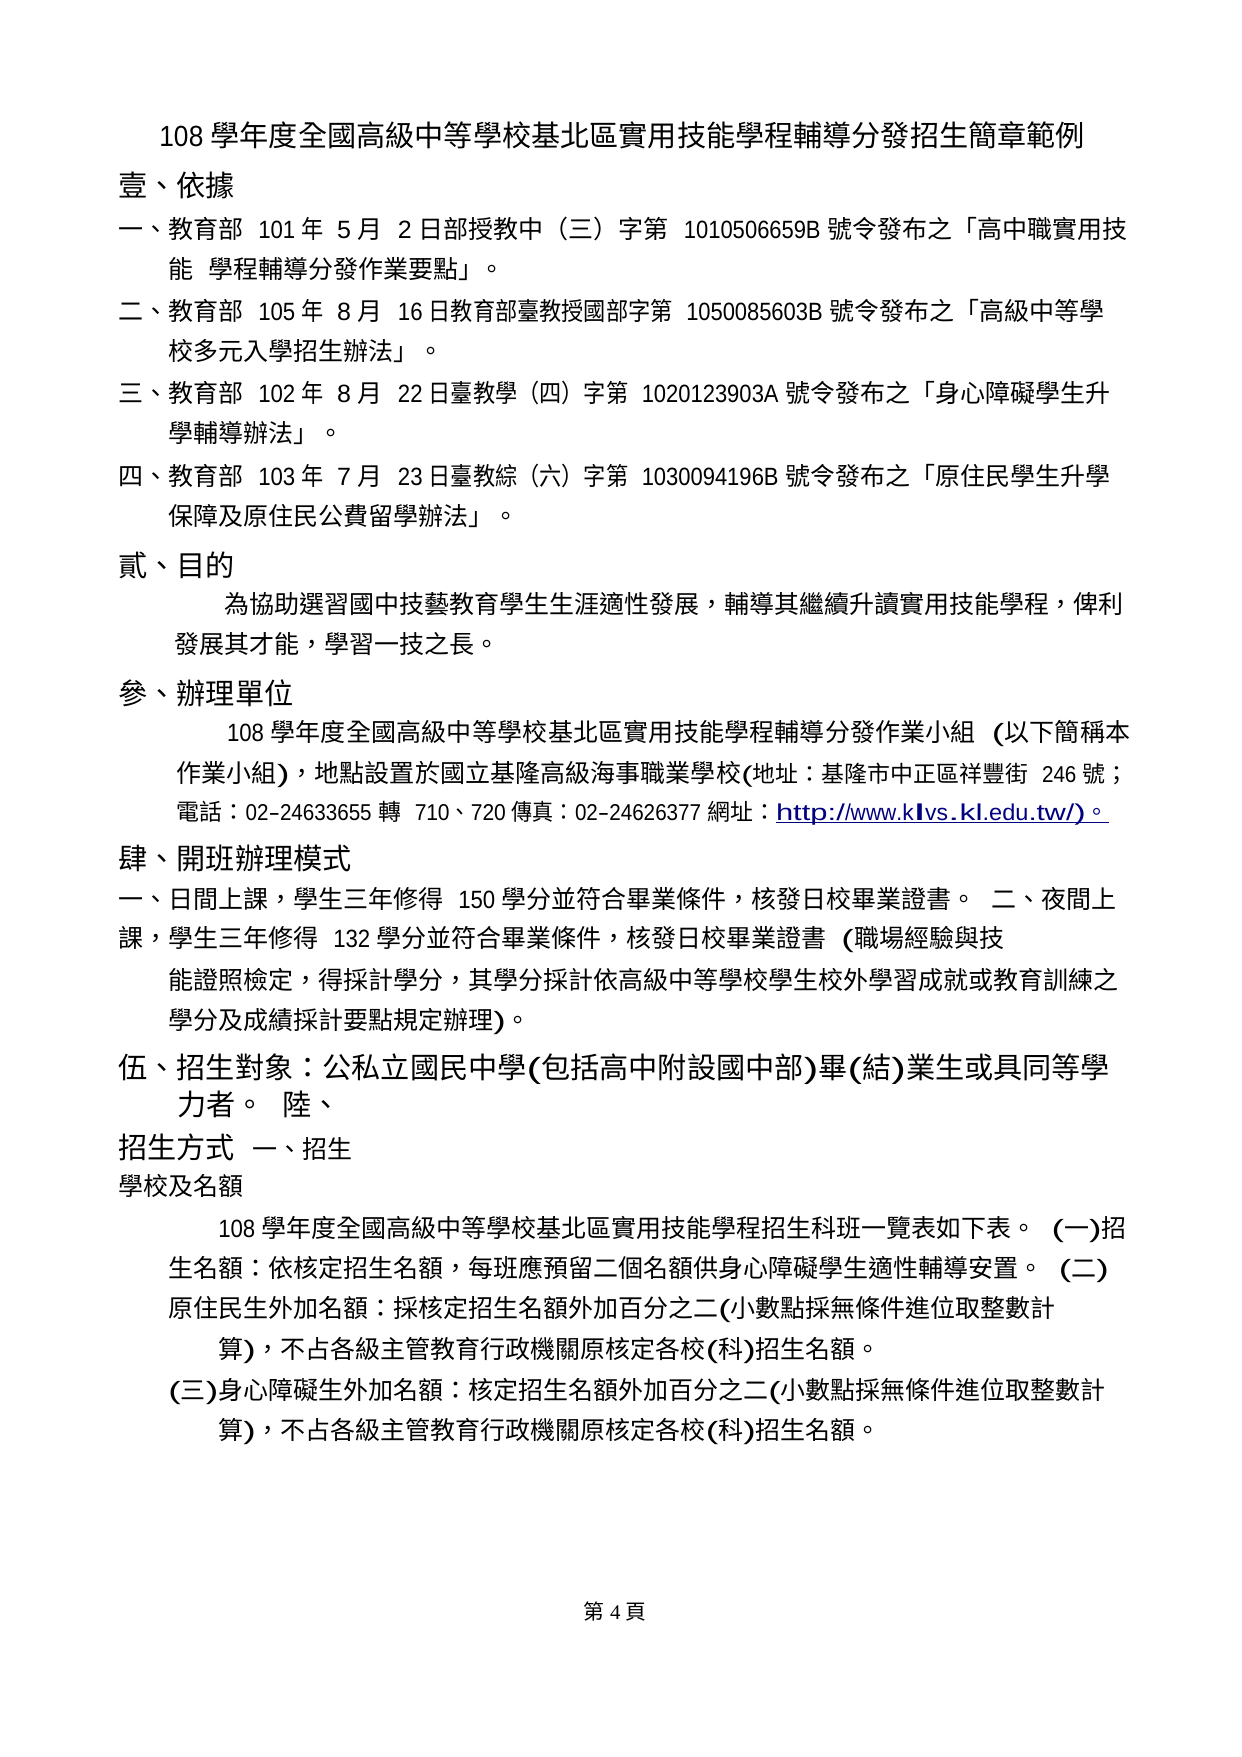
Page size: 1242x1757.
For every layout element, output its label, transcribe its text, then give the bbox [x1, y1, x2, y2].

text 為協助選習國中技藝教育學生生涯適性發展，輔導其繼續升讀實用技能學程，俾利 發展其才能，學習一技之長。 [174, 587, 1131, 661]
text 肆、開班辦理模式 [118, 833, 1137, 875]
text (三)身心障礙生外加名額：核定招生名額外加百分之二(小數點採無條件進位取整數計 算)，不占各級主管教育行政機關原核定各校(科)招生名額。 [168, 1373, 1115, 1446]
text 一、日間上課，學生三年修得 150 學分並符合畢業條件，核發日校畢業證書。 二、夜間上課，學生三年修得 132 學分並符合畢業條件，核發日校畢業證書 (職場經驗與技 [118, 881, 1128, 955]
text 算)，不占各級主管教育行政機關原核定各校(科)招生名額。 [218, 1332, 1137, 1366]
text 三、教育部 102 年 8 月 22 日臺教學（四）字第 1020123903A 號令發布之「身心障礙學生升 學輔導辦法」。 [118, 376, 1115, 450]
text 108 學年度全國高級中等學校基北區實用技能學程輔導分發招生簡章範例 [152, 112, 1092, 152]
text 108 學年度全國高級中等學校基北區實用技能學程招生科班一覽表如下表。 (一)招生名額：依核定招生名額，每班應預留二個名額供身心障礙學生適性輔導安置。 (二)原住民生外加名額：採核定招生名額外加百分之二(小數點採無條件進位取整數計 [168, 1211, 1127, 1324]
text 伍、招生對象：公私立國民中學(包括高中附設國中部)畢(結)業生或具同等學 [118, 1043, 1137, 1084]
text 108 學年度全國高級中等學校基北區實用技能學程輔導分發作業小組 (以下簡稱本 作業小組)，地點設置於國立基隆高級海事職業學校(地址：基隆市中正區祥豐街 246 號； 電話：02-24633655 轉 710、720 傳真：02-24626377 網址：http://www.klvs.kl.edu.tw/)。 [177, 715, 1130, 827]
text 能證照檢定，得採計學分，其學分採計依高級中等學校學生校外學習成就或教育訓練之 學分及成績採計要點規定辦理)。 [168, 963, 1127, 1037]
text 一、教育部 101 年 5 月 2 日部授教中（三）字第 1010506659B 號令發布之「高中職實用技能 學程輔導分發作業要點」。 [118, 212, 1127, 286]
text 貳、目的 [118, 538, 1137, 581]
text 壹、依據 [118, 166, 1137, 205]
text 參、辦理單位 [118, 666, 1137, 708]
text 四、教育部 103 年 7 月 23 日臺教綜（六）字第 1030094196B 號令發布之「原住民學生升學 保障及原住民公費留學辦法」。 [118, 459, 1115, 532]
text 力者。 陸、招生方式 一、招生學校及名額 [118, 1084, 353, 1203]
text 二、教育部 105 年 8 月 16 日教育部臺教授國部字第 1050085603B 號令發布之「高級中等學 校多元入學招生辦法」。 [118, 294, 1115, 368]
